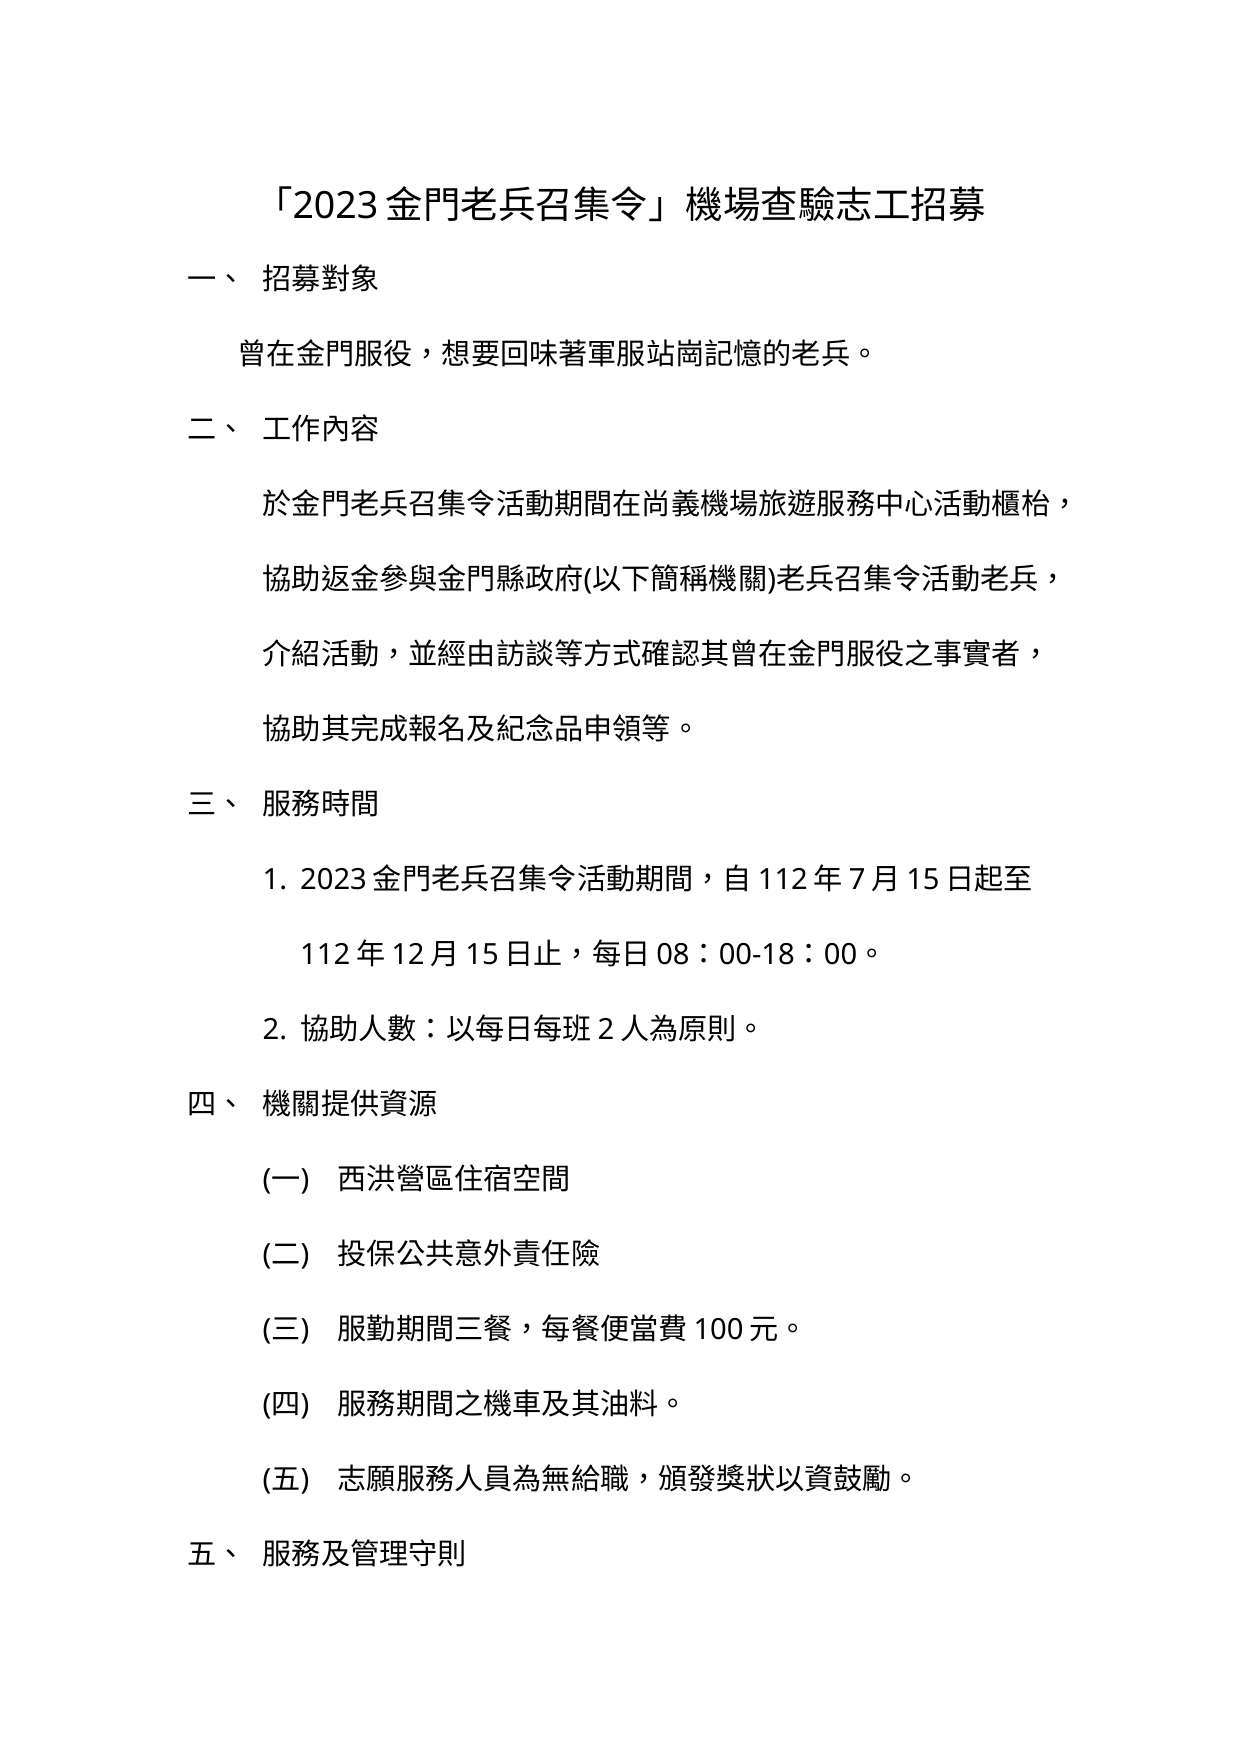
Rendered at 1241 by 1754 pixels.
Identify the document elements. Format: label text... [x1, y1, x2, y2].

list 曾在金門服役，想要回味著軍服站崗記憶的老兵。 [237, 314, 1053, 389]
list 志願服務人員為無給職，頒發獎狀以資鼓勵。 [262, 1439, 1053, 1514]
list 投保公共意外責任險 [262, 1214, 1053, 1289]
list 服務及管理守則 [187, 1514, 1053, 1589]
list 工作內容 [187, 389, 1053, 464]
list 協助人數：以每日每班2人為原則。 [262, 989, 1053, 1064]
list 服務時間 [187, 764, 1053, 839]
list 2023金門老兵召集令活動期間，自112年7月15日起至112年12月15日止，每日08：00-18：00。 [262, 839, 1053, 989]
text 「2023金門老兵召集令」機場查驗志工招募 [187, 164, 1053, 239]
list 機關提供資源 [187, 1064, 1053, 1139]
list 西洪營區住宿空間 [262, 1139, 1053, 1214]
list 招募對象 [187, 239, 1053, 314]
list 服務期間之機車及其油料。 [262, 1364, 1053, 1439]
list 服勤期間三餐，每餐便當費100元。 [262, 1289, 1053, 1364]
list 於金門老兵召集令活動期間在尚義機場旅遊服務中心活動櫃枱，協助返金參與金門縣政府(以下簡稱機關)老兵召集令活動老兵，介紹活動，並經由訪談等方式確認其曾在金門服役之事實者，協助其完成報名及紀念品申領等。 [262, 464, 1053, 764]
